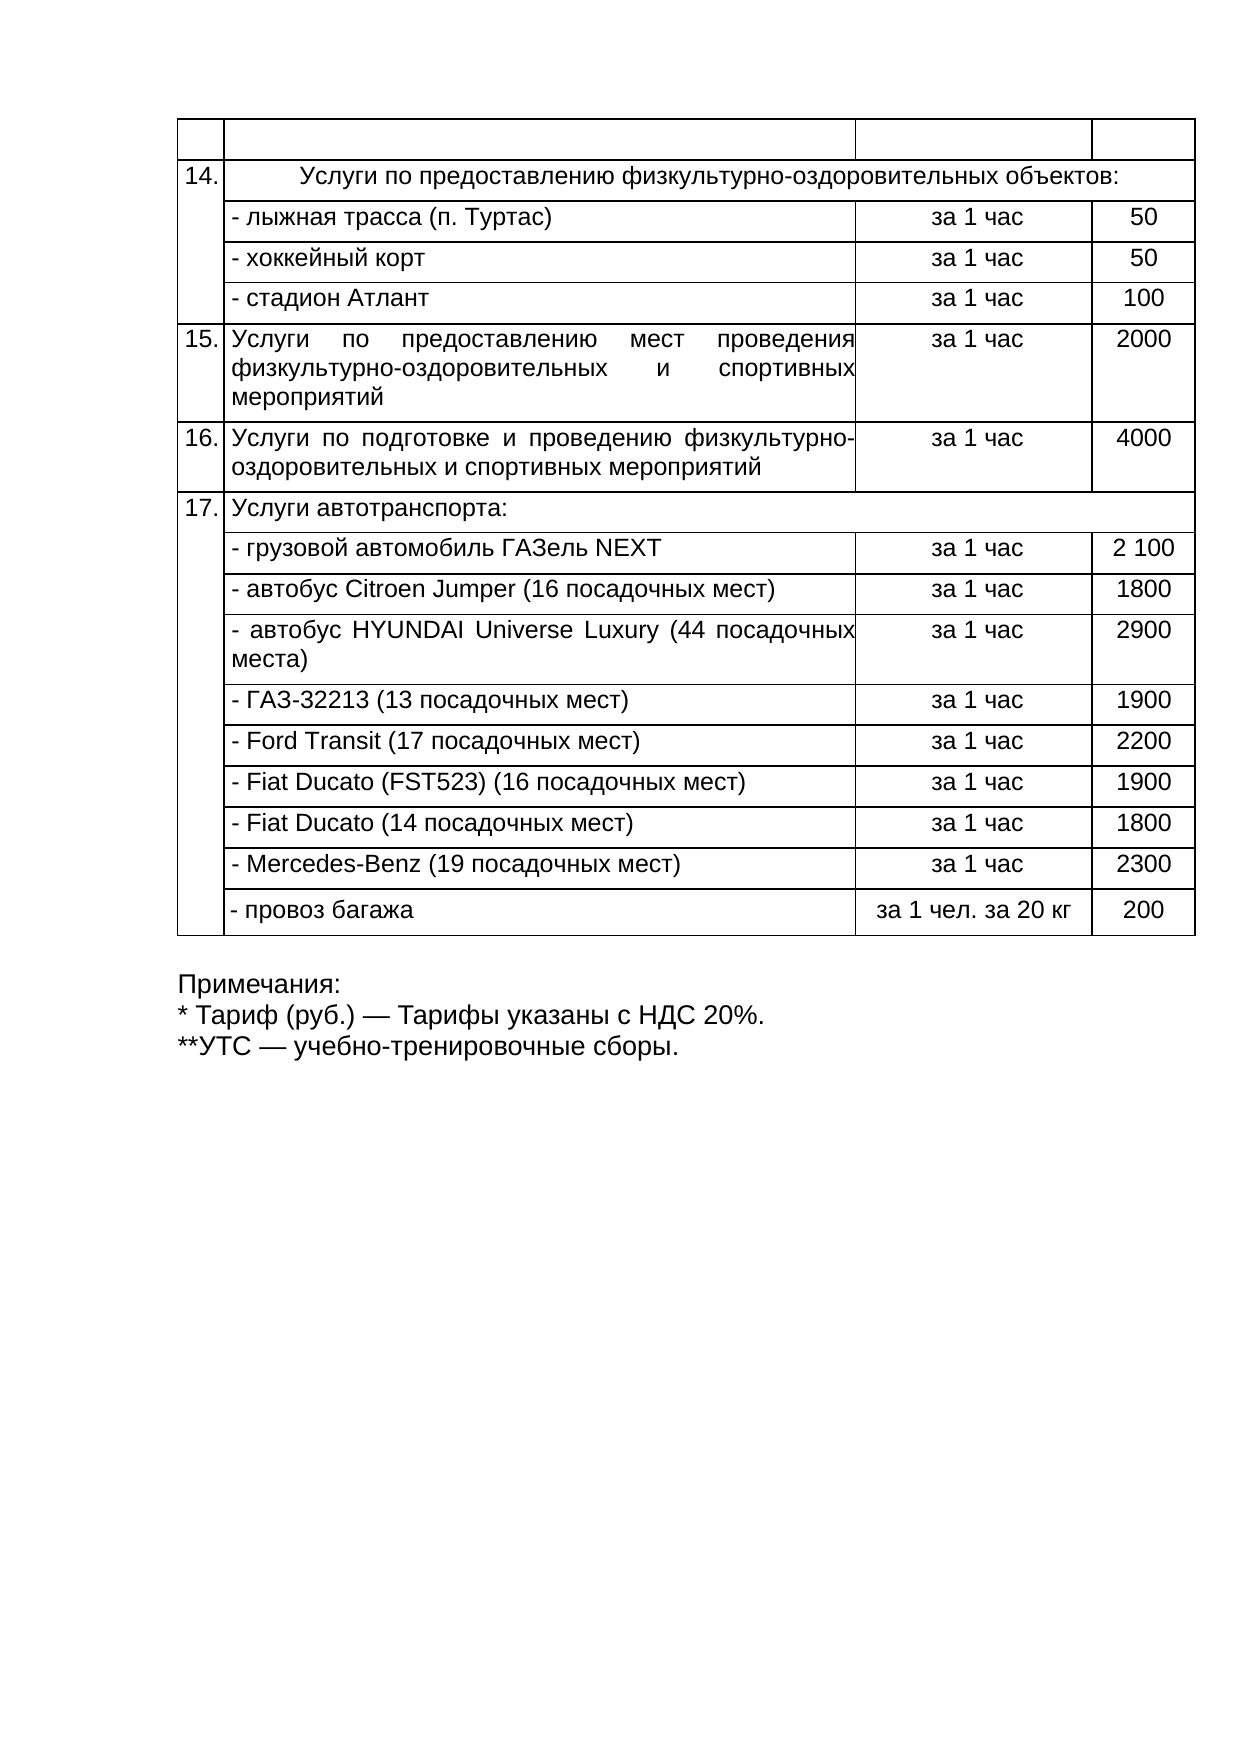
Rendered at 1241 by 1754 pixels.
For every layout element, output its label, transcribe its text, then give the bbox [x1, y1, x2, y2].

table_cell 1900 [1093, 767, 1194, 806]
table_cell за 1 час [856, 202, 1091, 241]
table_cell 4000 [1093, 423, 1194, 491]
table_cell 200 [1093, 890, 1194, 935]
table_cell за 1 час [856, 849, 1091, 888]
table_cell - стадион Атлант [225, 283, 855, 323]
table_cell - лыжная трасса (п. Туртас) [225, 202, 855, 241]
table_cell Услуги по подготовке и проведению физкультурно-оздоровительных и спортивных мероприятий [225, 423, 855, 491]
table_cell - автобус Citroen Jumper (16 посадочных мест) [225, 575, 855, 614]
table_cell - грузовой автомобиль ГАЗель NEXT [225, 533, 855, 573]
table_cell Услуги по предоставлению мест проведения физкультурно-оздоровительных и спортивных мероприятий [225, 325, 855, 421]
table_cell 1900 [1093, 685, 1194, 724]
table_cell за 1 час [856, 243, 1091, 282]
text * Тариф (руб.) — Тарифы указаны с НДС 20%. [177, 999, 1152, 1030]
text Примечания: [177, 968, 1152, 999]
table_cell - Fiat Ducatо (FST523) (16 посадочных мест) [225, 767, 855, 806]
table_cell 2000 [1093, 325, 1194, 421]
table_cell за 1 час [856, 423, 1091, 491]
table_cell [856, 120, 1091, 159]
table_cell за 1 час [856, 325, 1091, 421]
table_cell 2200 [1093, 726, 1194, 765]
table_cell 2900 [1093, 615, 1194, 683]
table_cell - Ford Transit (17 посадочных мест) [225, 726, 855, 765]
table_cell 100 [1093, 283, 1194, 323]
table_cell 15. [178, 325, 223, 421]
table_cell 16. [178, 423, 223, 491]
table_cell Услуги по предоставлению физкультурно-оздоровительных объектов: [225, 161, 1194, 200]
table_cell - автобус HYUNDAI Universe Luxury (44 посадочных места) [225, 615, 855, 683]
table_cell 1800 [1093, 575, 1194, 614]
table_cell 14. [178, 161, 223, 323]
table_cell [225, 120, 855, 159]
table_cell - Mercedes-Benz (19 посадочных мест) [225, 849, 855, 888]
table_cell за 1 час [856, 615, 1091, 683]
table_cell за 1 час [856, 283, 1091, 323]
table_cell - Fiat Ducato (14 посадочных мест) [225, 808, 855, 847]
table_cell [1093, 120, 1194, 159]
table_cell - ГАЗ-32213 (13 посадочных мест) [225, 685, 855, 724]
table_cell - провоз багажа [225, 890, 855, 935]
table_cell 1800 [1093, 808, 1194, 847]
table_cell за 1 час [856, 533, 1091, 573]
table_cell 50 [1093, 202, 1194, 241]
table_cell - хоккейный корт [225, 243, 855, 282]
table_cell за 1 час [856, 808, 1091, 847]
table_cell за 1 чел. за 20 кг [856, 890, 1091, 935]
table_cell 2300 [1093, 849, 1194, 888]
table_cell за 1 час [856, 575, 1091, 614]
table_cell 50 [1093, 243, 1194, 282]
table_cell 2 100 [1093, 533, 1194, 573]
table_cell [178, 120, 223, 159]
table_cell за 1 час [856, 767, 1091, 806]
table_cell за 1 час [856, 726, 1091, 765]
text **УТС — учебно-тренировочные сборы. [177, 1030, 1152, 1061]
table_cell за 1 час [856, 685, 1091, 724]
table_cell Услуги автотранспорта: [225, 493, 1194, 532]
table_cell 17. [178, 493, 223, 935]
